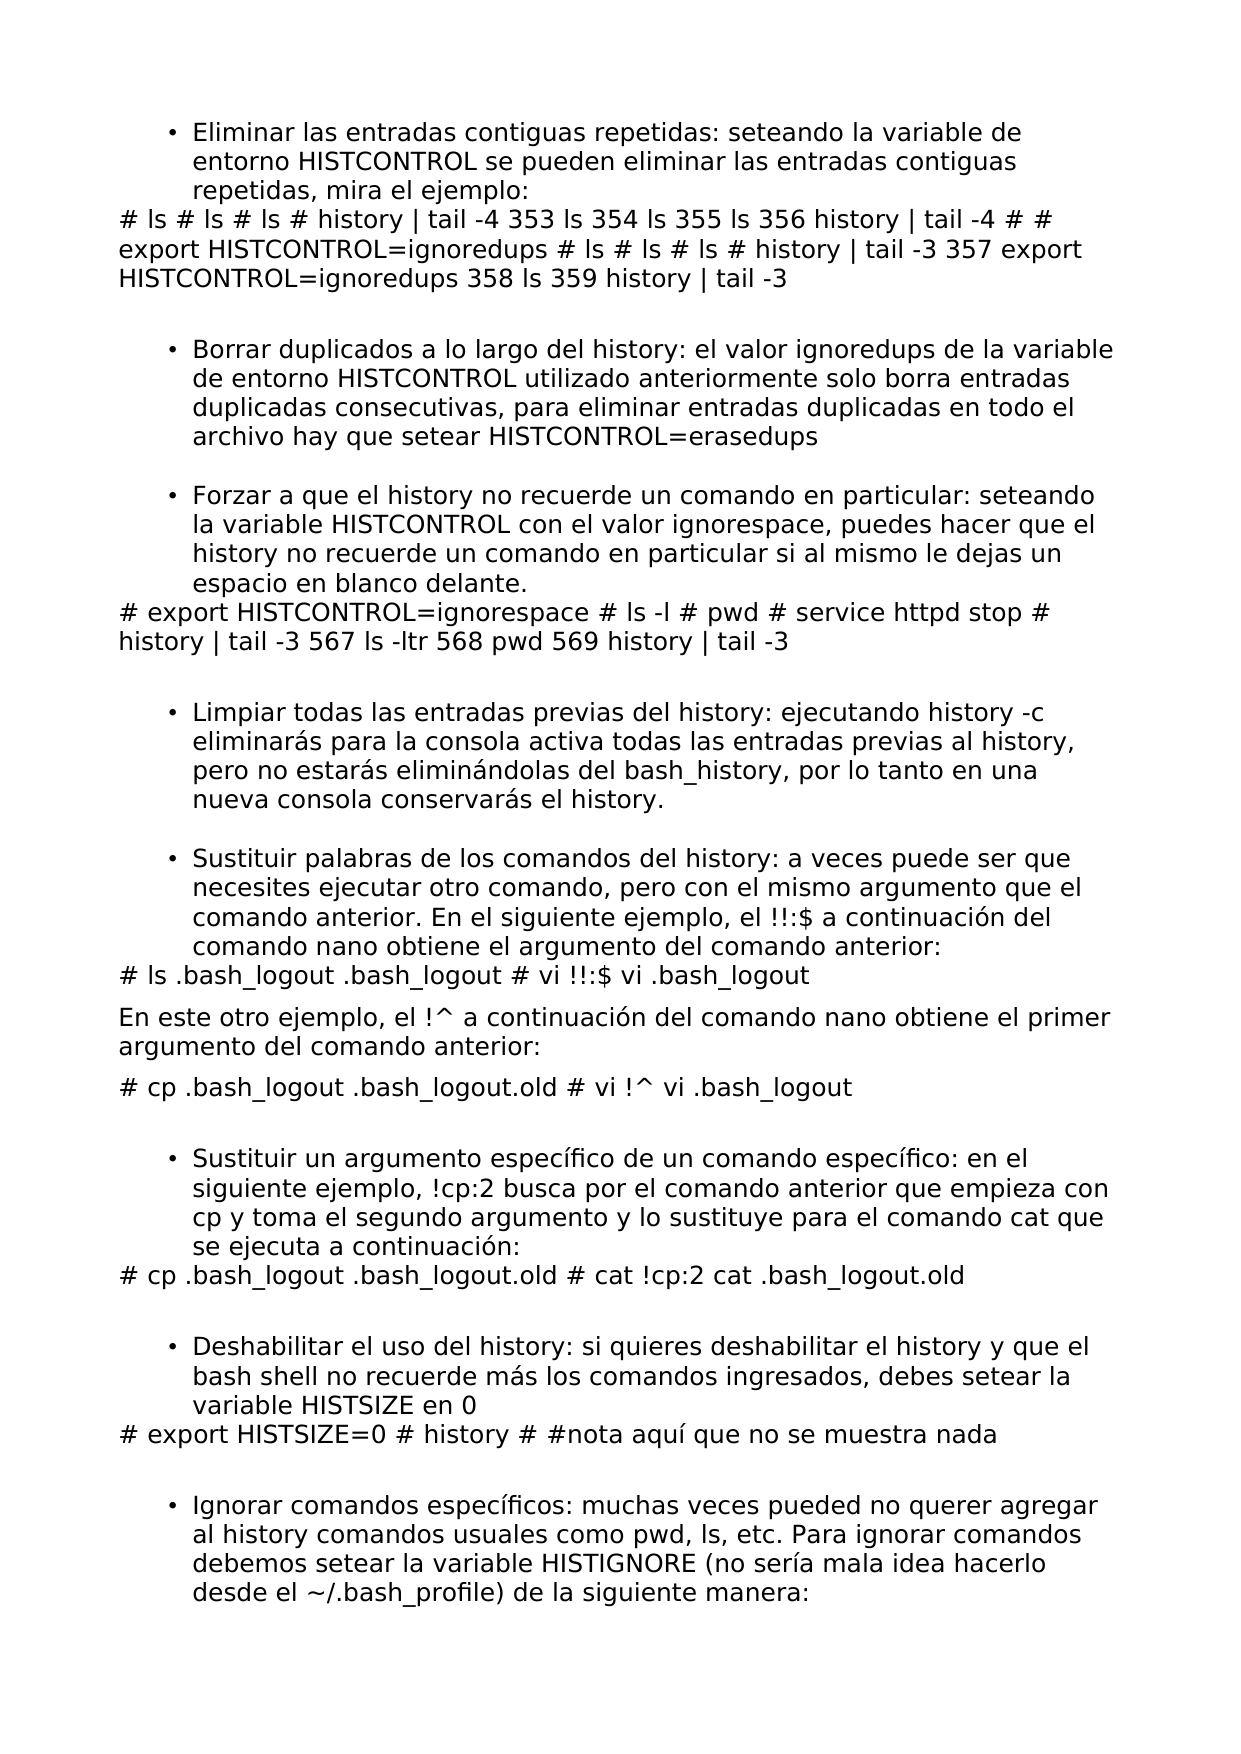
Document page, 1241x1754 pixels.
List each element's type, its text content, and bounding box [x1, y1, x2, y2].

text # ls .bash_logout .bash_logout # vi !!:$ vi .bash_logout [118, 961, 1122, 990]
list Ignorar comandos específicos: muchas veces pueded no querer agregar al history comandos usuales como pwd, ls, etc. Para ignorar comandos debemos setear la variable HISTIGNORE (no sería mala idea hacerlo desde el ~/.bash_profile) de la siguiente manera: [177, 1491, 1122, 1608]
list Eliminar las entradas contiguas repetidas: seteando la variable de entorno HISTCONTROL se pueden eliminar las entradas contiguas repetidas, mira el ejemplo: [177, 118, 1122, 206]
list Deshabilitar el uso del history: si quieres deshabilitar el history y que el bash shell no recuerde más los comandos ingresados, debes setear la variable HISTSIZE en 0 [177, 1332, 1122, 1420]
text En este otro ejemplo, el !^ a continuación del comando nano obtiene el primer argumento del comando anterior: [118, 1003, 1122, 1061]
text # export HISTSIZE=0 # history # #nota aquí que no se muestra nada [118, 1420, 1122, 1449]
text # ls # ls # ls # history | tail -4 353 ls 354 ls 355 ls 356 history | tail -4 # # export HISTCONTROL=ignoredups # ls # ls # ls # history | tail -3 357 export HISTCONTROL=ignoredups 358 ls 359 history | tail -3 [118, 206, 1122, 293]
text # cp .bash_logout .bash_logout.old # vi !^ vi .bash_logout [118, 1073, 1122, 1103]
text # export HISTCONTROL=ignorespace # ls -l # pwd # service httpd stop # history | tail -3 567 ls -ltr 568 pwd 569 history | tail -3 [118, 598, 1122, 656]
text # cp .bash_logout .bash_logout.old # cat !cp:2 cat .bash_logout.old [118, 1261, 1122, 1291]
list Sustituir palabras de los comandos del history: a veces puede ser que necesites ejecutar otro comando, pero con el mismo argumento que el comando anterior. En el siguiente ejemplo, el !!:$ a continuación del comando nano obtiene el argumento del comando anterior: [177, 844, 1122, 961]
list Borrar duplicados a lo largo del history: el valor ignoredups de la variable de entorno HISTCONTROL utilizado anteriormente solo borra entradas duplicadas consecutivas, para eliminar entradas duplicadas en todo el archivo hay que setear HISTCONTROL=erasedups [177, 335, 1122, 452]
list Sustituir un argumento específico de un comando específico: en el siguiente ejemplo, !cp:2 busca por el comando anterior que empieza con cp y toma el segundo argumento y lo sustituye para el comando cat que se ejecuta a continuación: [177, 1145, 1122, 1261]
list Forzar a que el history no recuerde un comando en particular: seteando la variable HISTCONTROL con el valor ignorespace, puedes hacer que el history no recuerde un comando en particular si al mismo le dejas un espacio en blanco delante. [177, 481, 1122, 598]
list Limpiar todas las entradas previas del history: ejecutando history -c eliminarás para la consola activa todas las entradas previas al history, pero no estarás eliminándolas del bash_history, por lo tanto en una nueva consola conservarás el history. [177, 698, 1122, 815]
